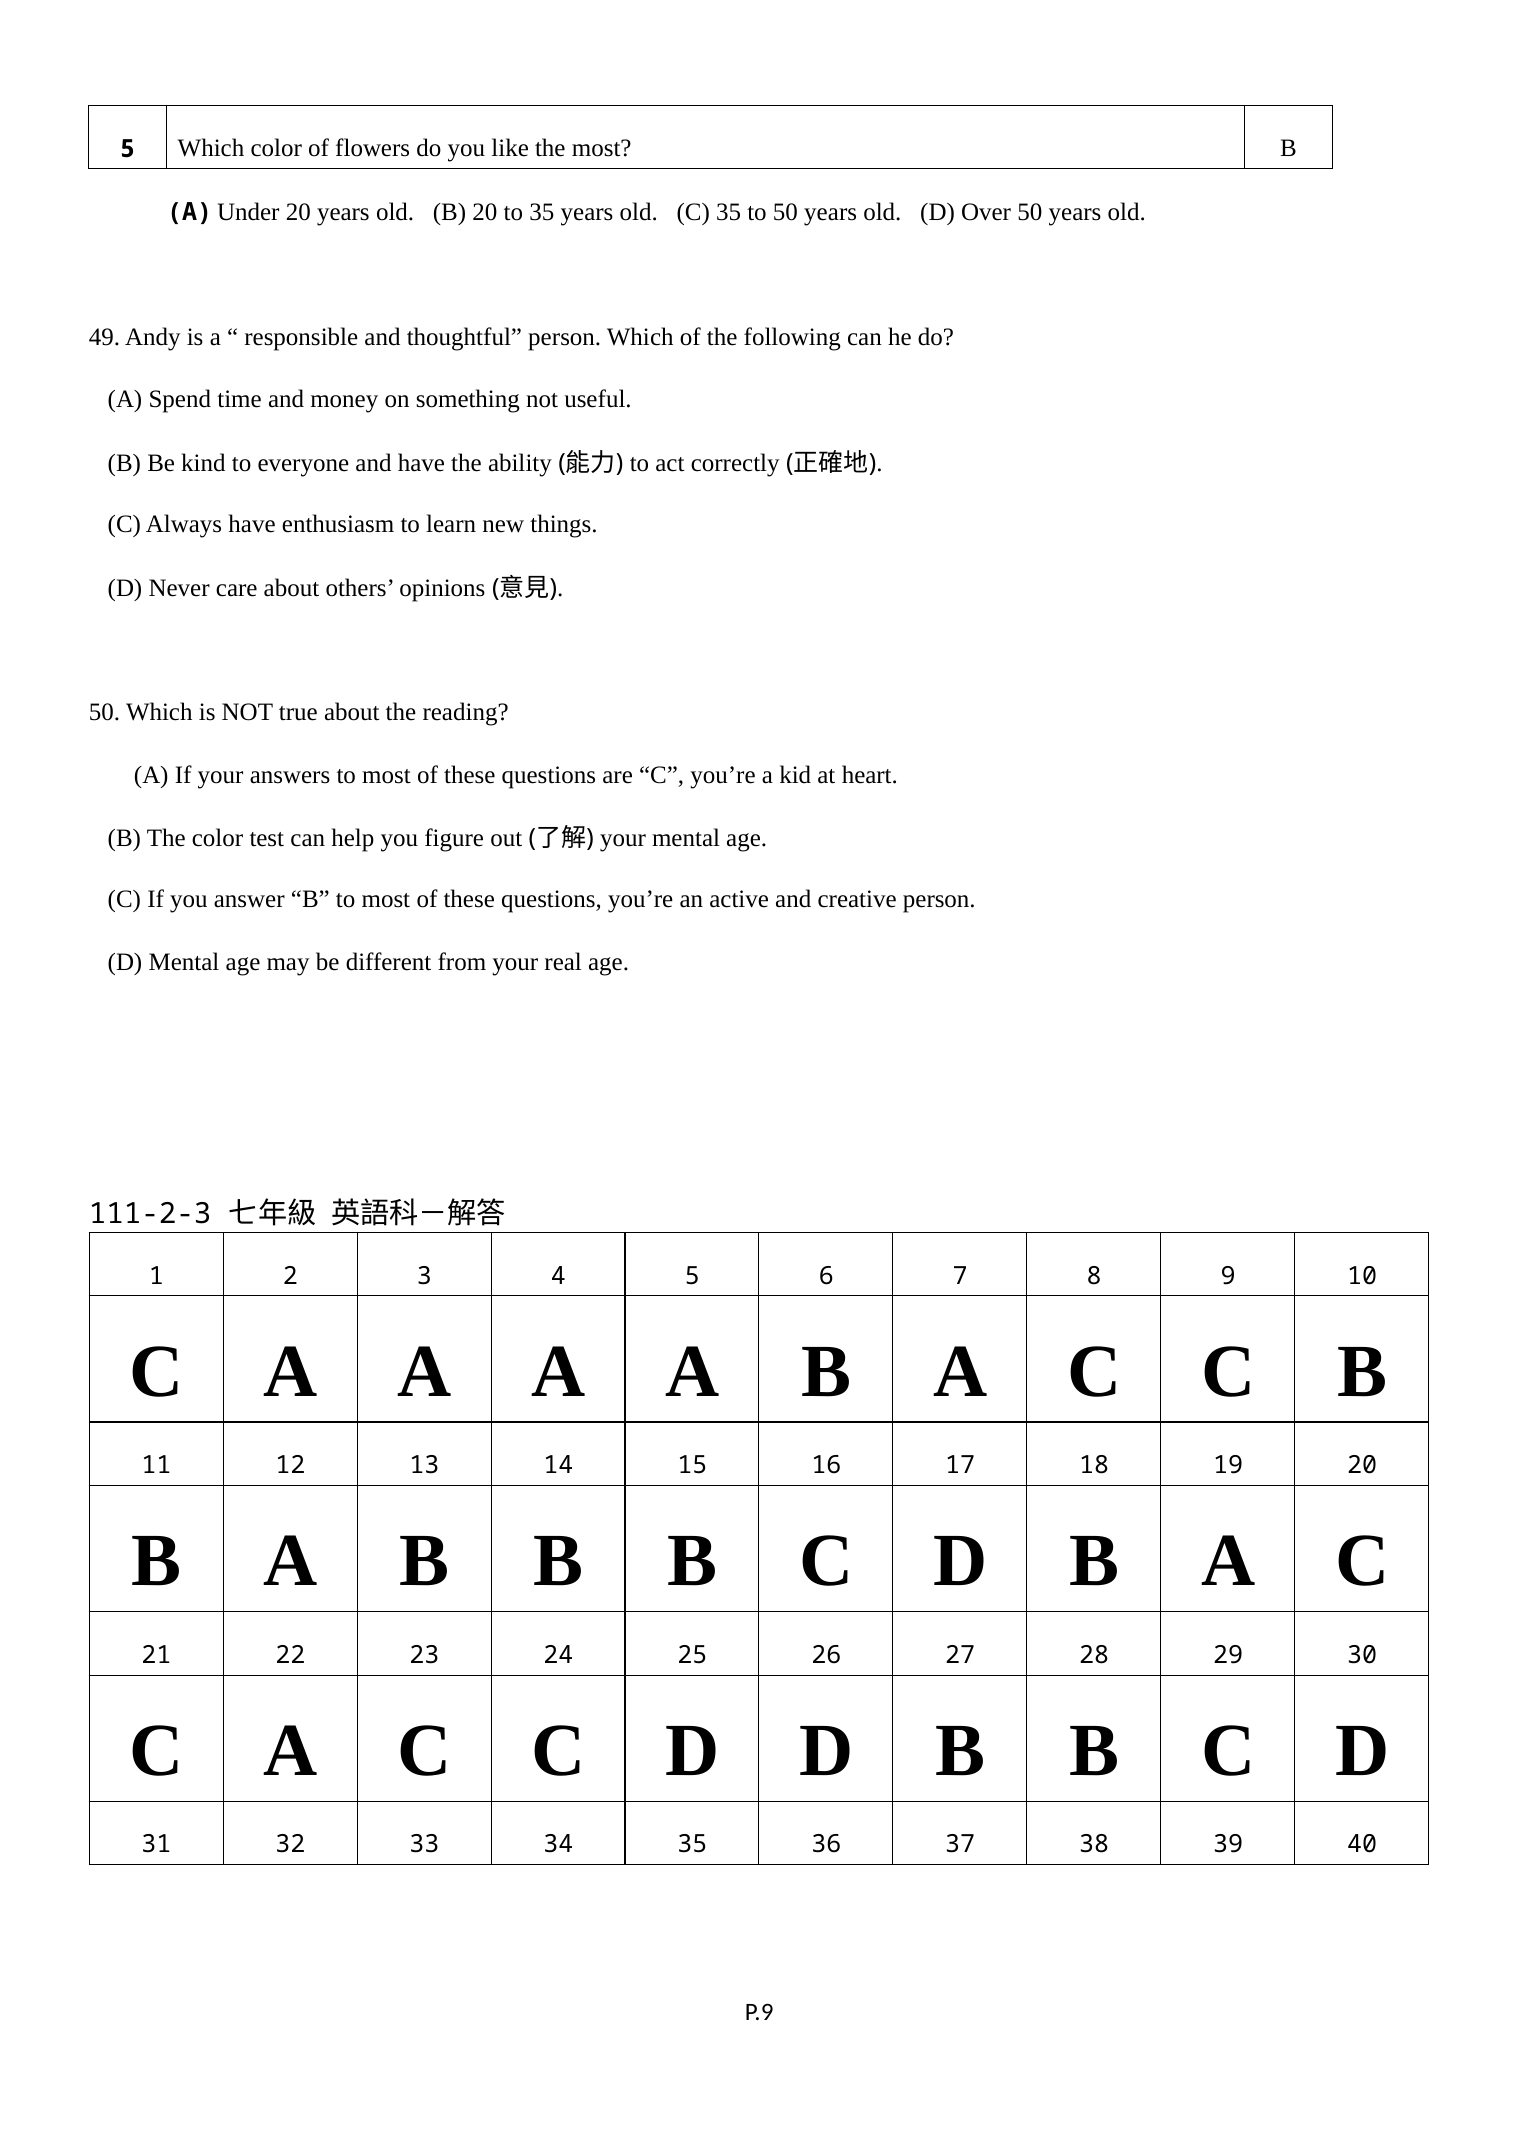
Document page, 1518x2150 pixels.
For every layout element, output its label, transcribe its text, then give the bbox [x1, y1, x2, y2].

table_cell B [1027, 1676, 1160, 1801]
table_cell 13 [358, 1423, 491, 1485]
table_cell 23 [358, 1612, 491, 1674]
table_header 5 [626, 1233, 758, 1295]
text (C) Always have enthusiasm to learn new things. [89, 482, 1429, 544]
table_cell D [893, 1486, 1026, 1611]
table_cell B [492, 1486, 624, 1611]
table_cell C [492, 1676, 624, 1801]
table_cell C [1161, 1296, 1294, 1421]
table_cell 15 [626, 1423, 758, 1485]
table_cell C [358, 1676, 491, 1801]
table_cell 12 [224, 1423, 357, 1485]
table_header 2 [224, 1233, 357, 1295]
table_cell A [626, 1296, 758, 1421]
table_cell B [1295, 1296, 1428, 1421]
table_cell 17 [893, 1423, 1026, 1485]
table_cell 30 [1295, 1612, 1428, 1674]
table_cell B [626, 1486, 758, 1611]
table_cell B [358, 1486, 491, 1611]
table_cell 29 [1161, 1612, 1294, 1674]
table_cell 38 [1027, 1802, 1160, 1864]
table_cell D [759, 1676, 892, 1801]
table_header 4 [492, 1233, 624, 1295]
table_cell B [90, 1486, 223, 1611]
table_cell B [1027, 1486, 1160, 1611]
table_cell C [1295, 1486, 1428, 1611]
table_cell C [90, 1676, 223, 1801]
table_header 10 [1295, 1233, 1428, 1295]
table_cell 35 [626, 1802, 758, 1864]
table_cell 14 [492, 1423, 624, 1485]
table_cell 22 [224, 1612, 357, 1674]
table_cell 31 [90, 1802, 223, 1864]
table_cell 36 [759, 1802, 892, 1864]
table_cell B [1245, 106, 1332, 168]
table_cell 40 [1295, 1802, 1428, 1864]
text (A) If your answers to most of these questions are “C”, you’re a kid at heart. [89, 732, 1429, 794]
table_cell 33 [358, 1802, 491, 1864]
table_cell 25 [626, 1612, 758, 1674]
table_cell 28 [1027, 1612, 1160, 1674]
text (A) Spend time and money on something not useful. [89, 357, 1429, 419]
table_cell B [759, 1296, 892, 1421]
text (D) Never care about others’ opinions (意見). [89, 544, 1429, 607]
table_header 7 [893, 1233, 1026, 1295]
table_cell A [492, 1296, 624, 1421]
table_cell C [759, 1486, 892, 1611]
text (C) If you answer “B” to most of these questions, you’re an active and creative person. [89, 857, 1429, 919]
table_cell D [1295, 1676, 1428, 1801]
table_cell A [358, 1296, 491, 1421]
table_cell A [1161, 1486, 1294, 1611]
table_cell 21 [90, 1612, 223, 1674]
table_cell 20 [1295, 1423, 1428, 1485]
table_cell B [893, 1676, 1026, 1801]
table_cell 32 [224, 1802, 357, 1864]
table_header 8 [1027, 1233, 1160, 1295]
table_cell 16 [759, 1423, 892, 1485]
table_cell 18 [1027, 1423, 1160, 1485]
table_cell C [1027, 1296, 1160, 1421]
table_header 6 [759, 1233, 892, 1295]
text (B) Be kind to everyone and have the ability (能力) to act correctly (正確地). [89, 419, 1429, 482]
table_cell A [224, 1486, 357, 1611]
table_header 1 [90, 1233, 223, 1295]
text 49. Andy is a “ responsible and thoughtful” person. Which of the following can he do? [89, 294, 1429, 357]
text (D) Mental age may be different from your real age. [89, 919, 1429, 982]
table_cell A [893, 1296, 1026, 1421]
text (B) The color test can help you figure out (了解) your mental age. [89, 794, 1429, 857]
table_cell A [224, 1676, 357, 1801]
list Under 20 years old. (B) 20 to 35 years old. (C) 35 to 50 years old. (D) Over 50 years old. [167, 169, 1429, 232]
table_cell C [90, 1296, 223, 1421]
table_cell 5 [89, 106, 166, 168]
table_cell 26 [759, 1612, 892, 1674]
table_cell D [626, 1676, 758, 1801]
table_cell C [1161, 1676, 1294, 1801]
table_cell A [224, 1296, 357, 1421]
table_cell 27 [893, 1612, 1026, 1674]
table_cell 39 [1161, 1802, 1294, 1864]
table_cell 34 [492, 1802, 624, 1864]
table_cell 19 [1161, 1423, 1294, 1485]
table_cell 11 [90, 1423, 223, 1485]
table_header 3 [358, 1233, 491, 1295]
text 50. Which is NOT true about the reading? [89, 669, 1429, 732]
table_cell 37 [893, 1802, 1026, 1864]
text 111-2-3 七年級 英語科－解答 [89, 1169, 1429, 1232]
table_cell 24 [492, 1612, 624, 1674]
table_cell Which color of flowers do you like the most? [167, 106, 1244, 168]
table_header 9 [1161, 1233, 1294, 1295]
